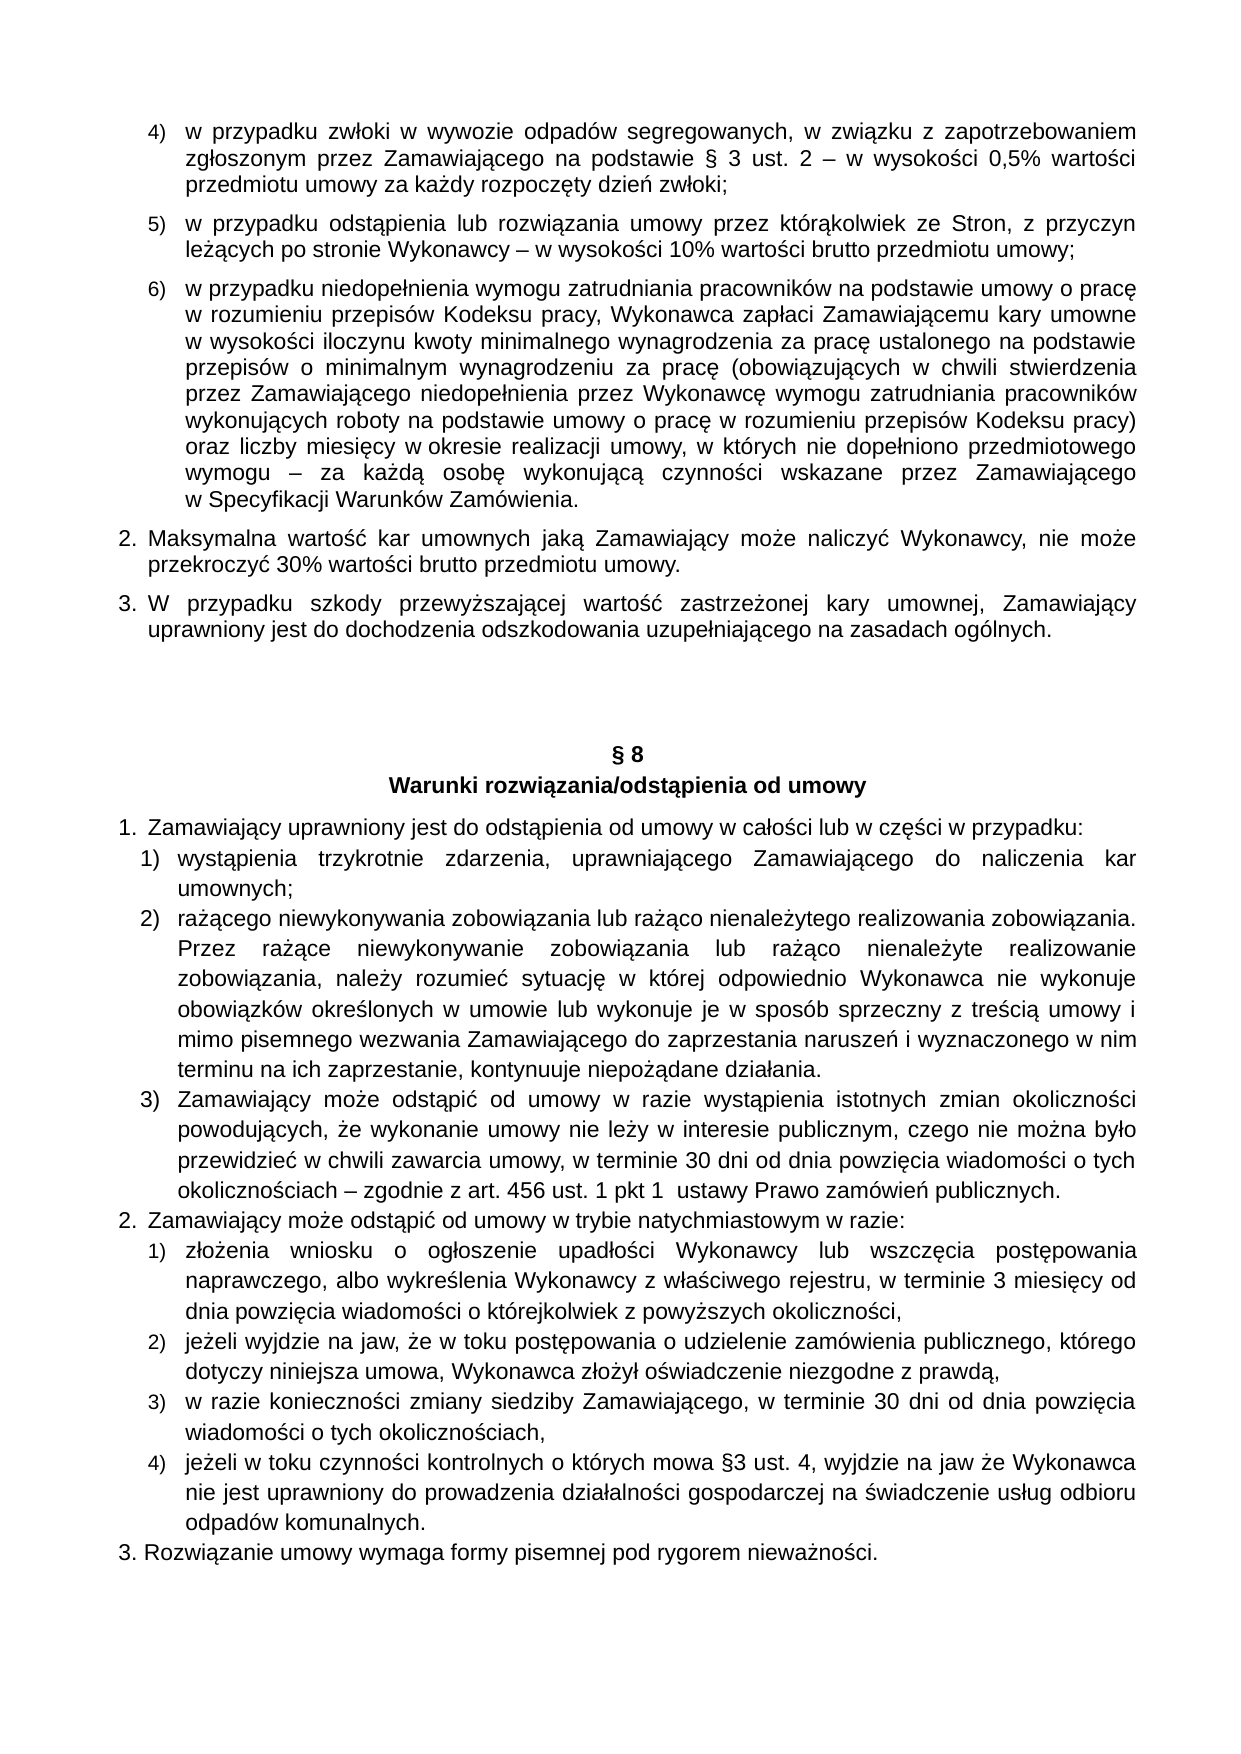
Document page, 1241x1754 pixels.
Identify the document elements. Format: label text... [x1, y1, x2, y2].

list Zamawiający może odstąpić od umowy w trybie natychmiastowym w razie: [118, 1207, 1027, 1233]
text § 8 Warunki rozwiązania/odstąpienia od umowy [118, 741, 1137, 798]
list W przypadku szkody przewyższającej wartość zastrzeżonej kary umownej, Zamawiający uprawniony jest do dochodzenia odszkodowania uzupełniającego na zasadach ogólnych. [118, 590, 1137, 642]
list Maksymalna wartość kar umownych jaką Zamawiający może naliczyć Wykonawcy, nie może przekroczyć 30% wartości brutto przedmiotu umowy. [118, 524, 1137, 577]
list Rozwiązanie umowy wymaga formy pisemnej pod rygorem nieważności. [118, 1539, 1137, 1566]
list w przypadku niedopełnienia wymogu zatrudniania pracowników na podstawie umowy o pracę w rozumieniu przepisów Kodeksu pracy, Wykonawca zapłaci Zamawiającemu kary umowne w wysokości iloczynu kwoty minimalnego wynagrodzenia za pracę ustalonego na podstawie przepisów o minimalnym wynagrodzeniu za pracę (obowiązujących w chwili stwierdzenia przez Zamawiającego niedopełnienia przez Wykonawcę wymogu zatrudniania pracowników wykonujących roboty na podstawie umowy o pracę w rozumieniu przepisów Kodeksu pracy) oraz liczby miesięcy w okresie realizacji umowy, w których nie dopełniono przedmiotowego wymogu – za każdą osobę wykonującą czynności wskazane przez Zamawiającego w Specyfikacji Warunków Zamówienia. [148, 275, 1137, 512]
list w razie konieczności zmiany siedziby Zamawiającego, w terminie 30 dni od dnia powzięcia wiadomości o tych okolicznościach, [148, 1388, 1137, 1445]
list Zamawiający może odstąpić od umowy w razie wystąpienia istotnych zmian okoliczności powodujących, że wykonanie umowy nie leży w interesie publicznym, czego nie można było przewidzieć w chwili zawarcia umowy, w terminie 30 dni od dnia powzięcia wiadomości o tych okolicznościach – zgodnie z art. 456 ust. 1 pkt 1 ustawy Prawo zamówień publicznych. [140, 1086, 1137, 1203]
list w przypadku zwłoki w wywozie odpadów segregowanych, w związku z zapotrzebowaniem zgłoszonym przez Zamawiającego na podstawie § 3 ust. 2 – w wysokości 0,5% wartości przedmiotu umowy za każdy rozpoczęty dzień zwłoki; [148, 118, 1137, 197]
list jeżeli wyjdzie na jaw, że w toku postępowania o udzielenie zamówienia publicznego, którego dotyczy niniejsza umowa, Wykonawca złożył oświadczenie niezgodne z prawdą, [148, 1328, 1137, 1384]
list jeżeli w toku czynności kontrolnych o których mowa §3 ust. 4, wyjdzie na jaw że Wykonawca nie jest uprawniony do prowadzenia działalności gospodarczej na świadczenie usług odbioru odpadów komunalnych. [148, 1449, 1137, 1536]
list w przypadku odstąpienia lub rozwiązania umowy przez którąkolwiek ze Stron, z przyczyn leżących po stronie Wykonawcy – w wysokości 10% wartości brutto przedmiotu umowy; [148, 210, 1137, 262]
list Zamawiający uprawniony jest do odstąpienia od umowy w całości lub w części w przypadku: [118, 814, 1137, 841]
list rażącego niewykonywania zobowiązania lub rażąco nienależytego realizowania zobowiązania. Przez rażące niewykonywanie zobowiązania lub rażąco nienależyte realizowanie zobowiązania, należy rozumieć sytuację w której odpowiednio Wykonawca nie wykonuje obowiązków określonych w umowie lub wykonuje je w sposób sprzeczny z treścią umowy i mimo pisemnego wezwania Zamawiającego do zaprzestania naruszeń i wyznaczonego w nim terminu na ich zaprzestanie, kontynuuje niepożądane działania. [140, 905, 1137, 1082]
list złożenia wniosku o ogłoszenie upadłości Wykonawcy lub wszczęcia postępowania naprawczego, albo wykreślenia Wykonawcy z właściwego rejestru, w terminie 3 miesięcy od dnia powzięcia wiadomości o którejkolwiek z powyższych okoliczności, [148, 1237, 1137, 1324]
list wystąpienia trzykrotnie zdarzenia, uprawniającego Zamawiającego do naliczenia kar umownych; [140, 844, 1137, 901]
